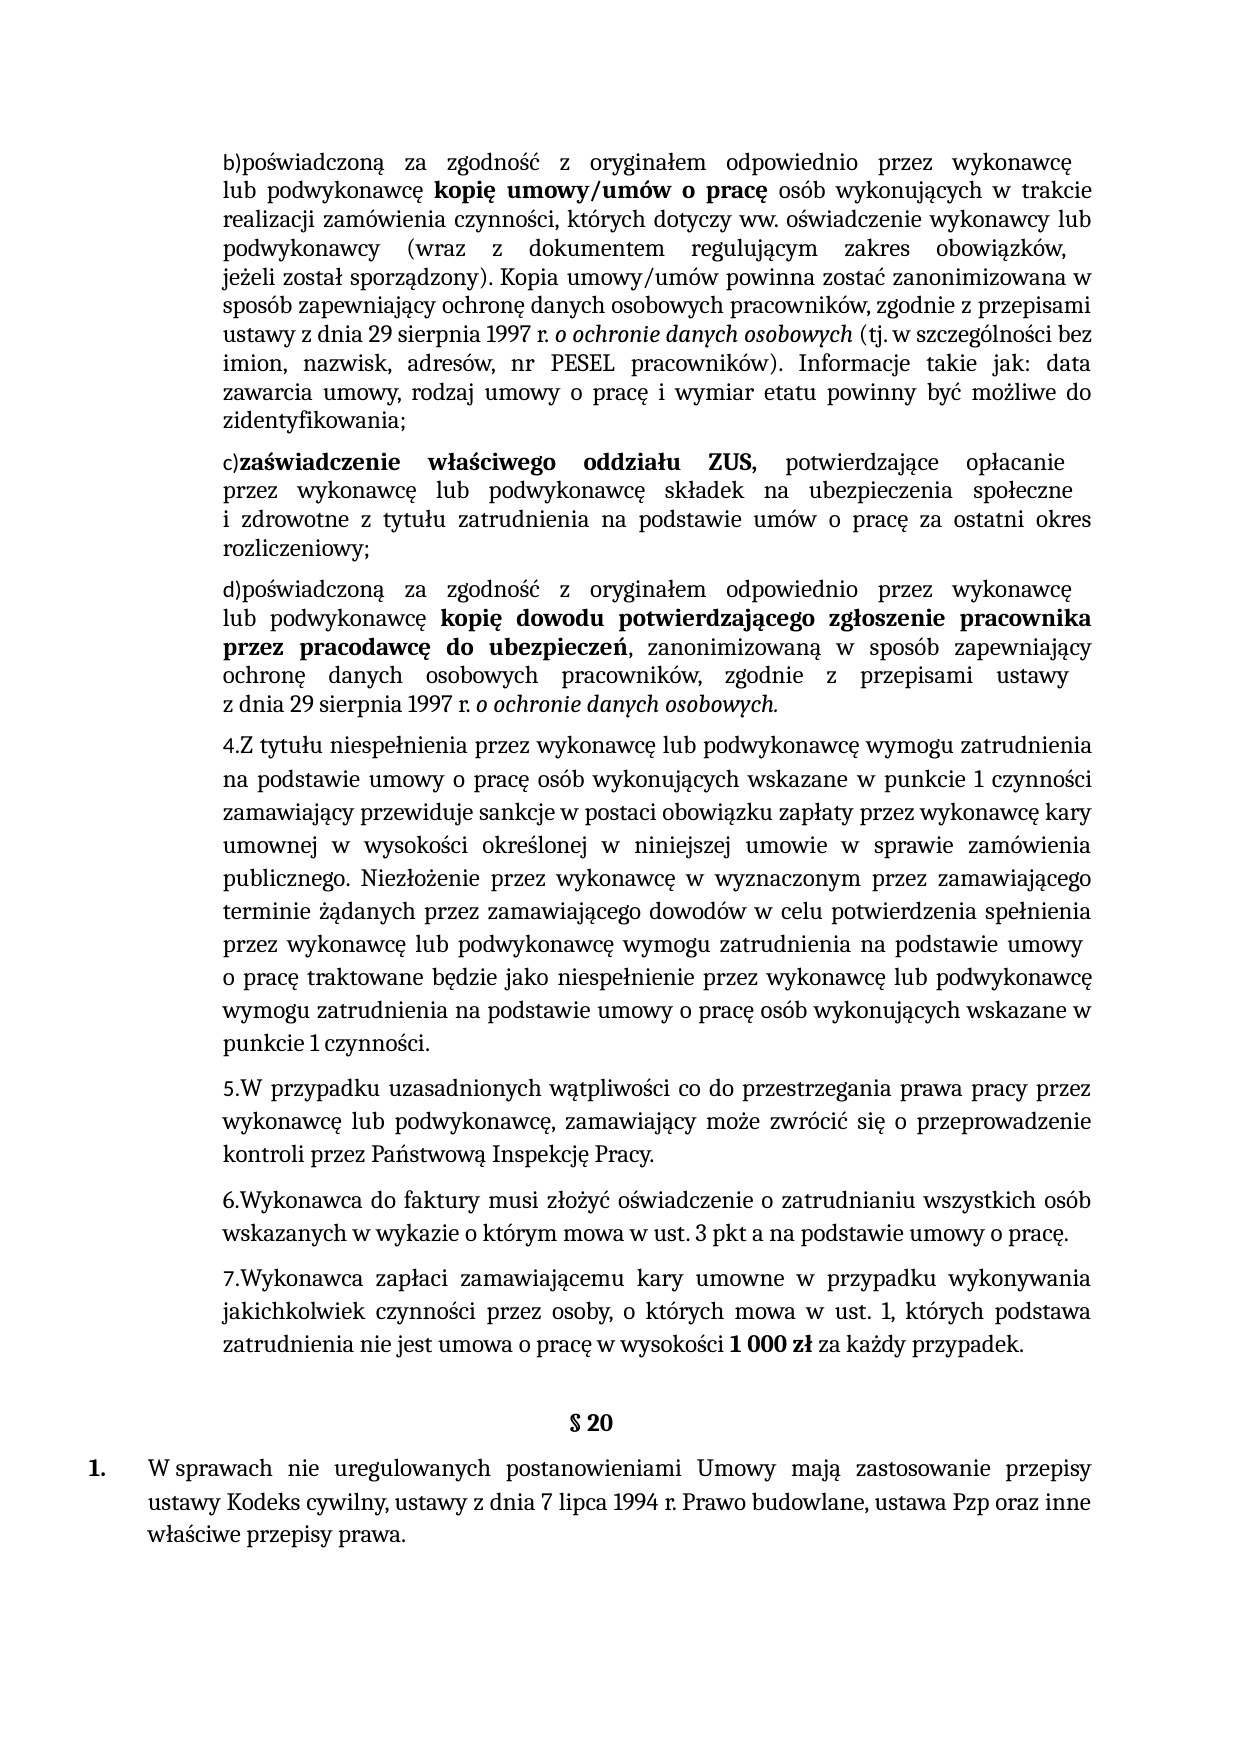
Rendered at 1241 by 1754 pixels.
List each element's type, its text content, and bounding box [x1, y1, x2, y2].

list poświadczoną za zgodność z oryginałem odpowiednio przez wykonawcę lub podwykonawcę kopię umowy/umów o pracę osób wykonujących w trakcie realizacji zamówienia czynności, których dotyczy ww. oświadczenie wykonawcy lub podwykonawcy (wraz z dokumentem regulującym zakres obowiązków, jeżeli został sporządzony). Kopia umowy/umów powinna zostać zanonimizowana w sposób zapewniający ochronę danych osobowych pracowników, zgodnie z przepisami ustawy z dnia 29 sierpnia 1997 r. o ochronie danych osobowych (tj. w szczególności bez imion, nazwisk, adresów, nr PESEL pracowników). Informacje takie jak: data zawarcia umowy, rodzaj umowy o pracę i wymiar etatu powinny być możliwe do zidentyfikowania; [223, 148, 1092, 435]
list Wykonawca zapłaci zamawiającemu kary umowne w przypadku wykonywania jakichkolwiek czynności przez osoby, o których mowa w ust. 1, których podstawa zatrudnienia nie jest umowa o pracę w wysokości 1 000 zł za każdy przypadek. [223, 1264, 1092, 1359]
text 1. W sprawach nie uregulowanych postanowieniami Umowy mają zastosowanie przepisy ustawy Kodeks cywilny, ustawy z dnia 7 lipca 1994 r. Prawo budowlane, ustawa Pzp oraz inne właściwe przepisy prawa. [89, 1454, 1092, 1549]
list Z tytułu niespełnienia przez wykonawcę lub podwykonawcę wymogu zatrudnienia na podstawie umowy o pracę osób wykonujących wskazane w punkcie 1 czynności zamawiający przewiduje sankcje w postaci obowiązku zapłaty przez wykonawcę kary umownej w wysokości określonej w niniejszej umowie w sprawie zamówienia publicznego. Niezłożenie przez wykonawcę w wyznaczonym przez zamawiającego terminie żądanych przez zamawiającego dowodów w celu potwierdzenia spełnienia przez wykonawcę lub podwykonawcę wymogu zatrudnienia na podstawie umowy o pracę traktowane będzie jako niespełnienie przez wykonawcę lub podwykonawcę wymogu zatrudnienia na podstawie umowy o pracę osób wykonujących wskazane w punkcie 1 czynności. [223, 731, 1092, 1057]
text § 20 [89, 1409, 1092, 1438]
list poświadczoną za zgodność z oryginałem odpowiednio przez wykonawcę lub podwykonawcę kopię dowodu potwierdzającego zgłoszenie pracownika przez pracodawcę do ubezpieczeń, zanonimizowaną w sposób zapewniający ochronę danych osobowych pracowników, zgodnie z przepisami ustawy z dnia 29 sierpnia 1997 r. o ochronie danych osobowych. [223, 575, 1092, 719]
list Wykonawca do faktury musi złożyć oświadczenie o zatrudnianiu wszystkich osób wskazanych w wykazie o którym mowa w ust. 3 pkt a na podstawie umowy o pracę. [223, 1186, 1092, 1247]
list W przypadku uzasadnionych wątpliwości co do przestrzegania prawa pracy przez wykonawcę lub podwykonawcę, zamawiający może zwrócić się o przeprowadzenie kontroli przez Państwową Inspekcję Pracy. [223, 1074, 1092, 1169]
list zaświadczenie właściwego oddziału ZUS, potwierdzające opłacanie przez wykonawcę lub podwykonawcę składek na ubezpieczenia społeczne i zdrowotne z tytułu zatrudnienia na podstawie umów o pracę za ostatni okres rozliczeniowy; [223, 448, 1092, 563]
